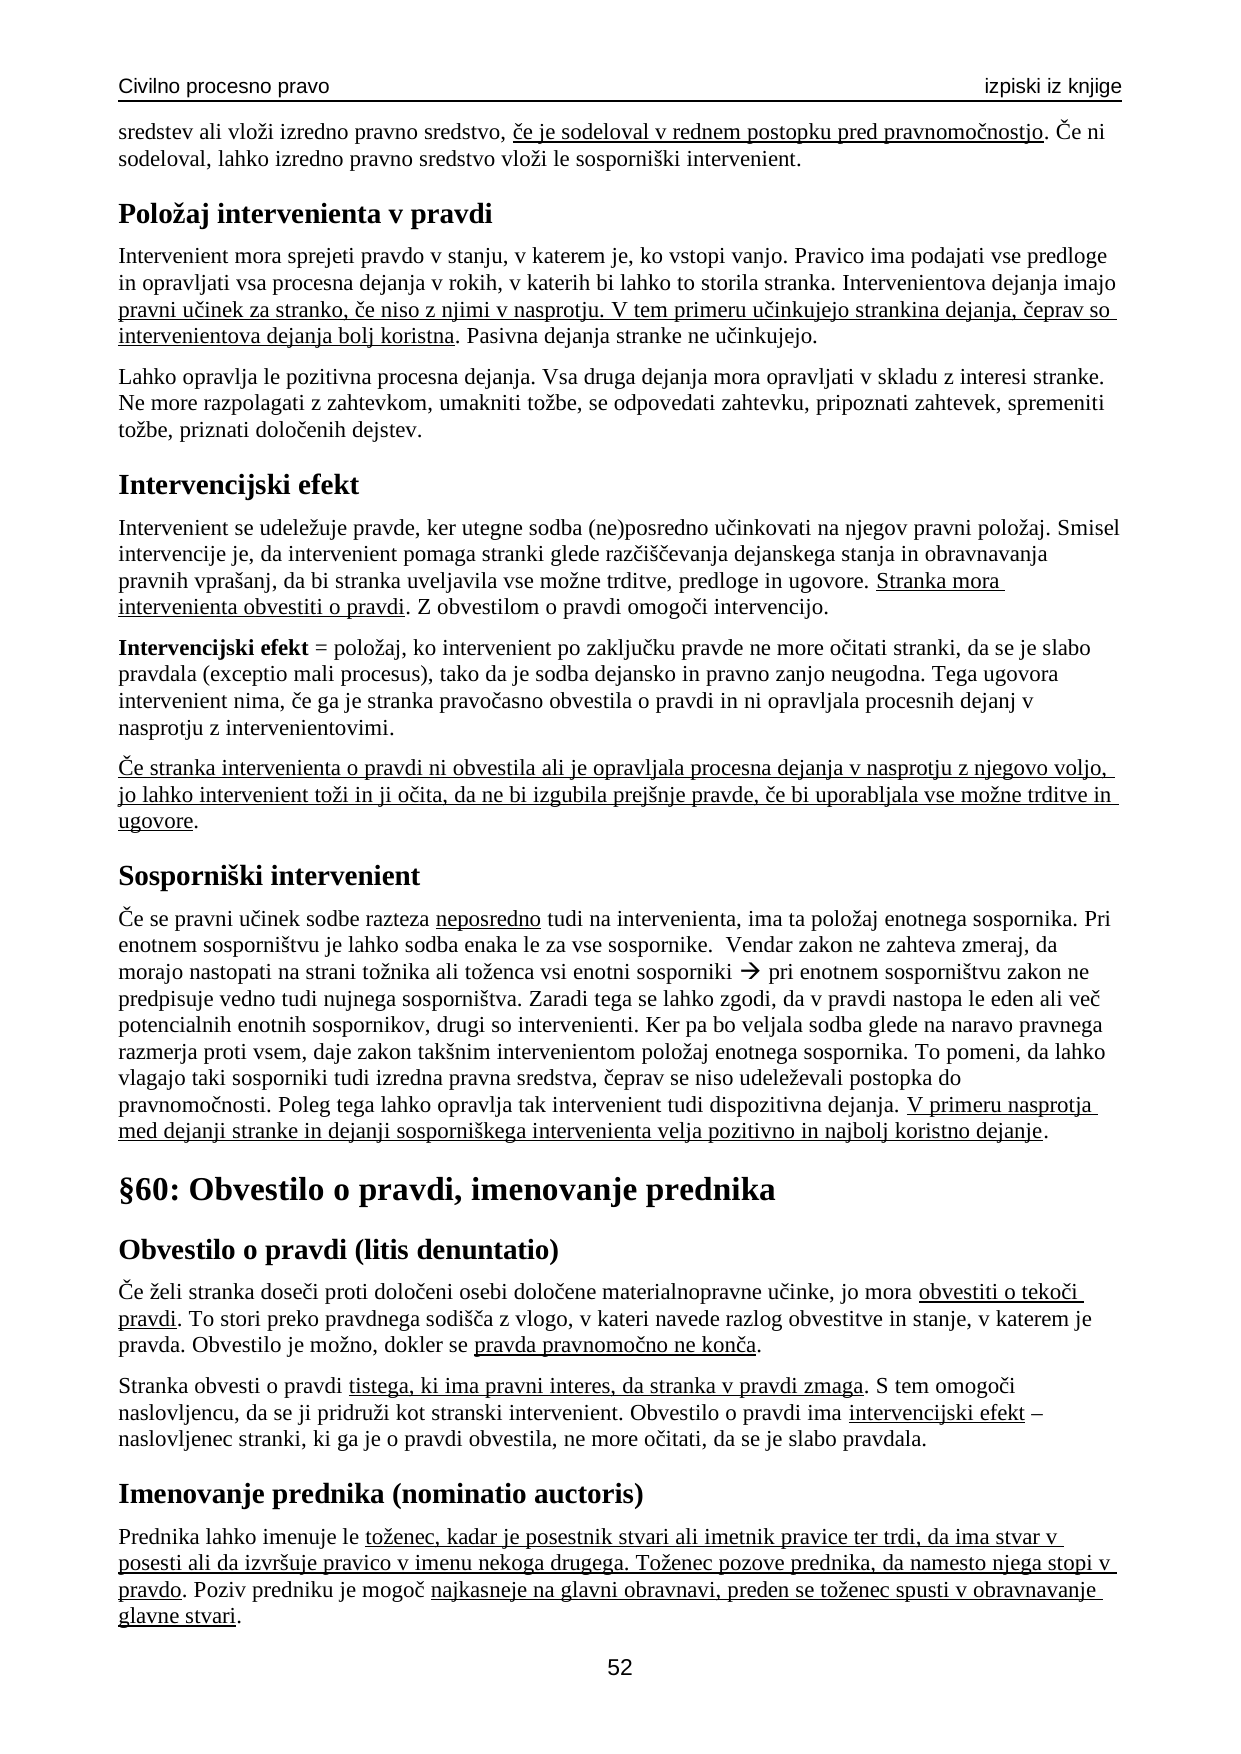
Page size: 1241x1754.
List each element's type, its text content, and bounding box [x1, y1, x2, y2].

subtitle §60: Obvestilo o pravdi, imenovanje prednika [118, 1169, 1122, 1207]
subtitle Obvestilo o pravdi (litis denuntatio) [118, 1232, 1122, 1266]
subtitle Intervencijski efekt [118, 467, 1122, 501]
text Stranka obvesti o pravdi tistega, ki ima pravni interes, da stranka v pravdi zmaga. S tem omogoči naslovljencu, da se ji pridruži kot stranski intervenient. Obvestilo o pravdi ima intervencijski efekt – naslovljenec stranki, ki ga je o pravdi obvestila, ne more očitati, da se je slabo pravdala. [118, 1372, 1122, 1452]
text Če stranka intervenienta o pravdi ni obvestila ali je opravljala procesna dejanja v nasprotju z njegovo voljo, jo lahko intervenient toži in ji očita, da ne bi izgubila prejšnje pravde, če bi uporabljala vse možne trditve in ugovore. [118, 754, 1122, 834]
subtitle Sosporniški intervenient [118, 859, 1122, 892]
text Intervenient se udeležuje pravde, ker utegne sodba (ne)posredno učinkovati na njegov pravni položaj. Smisel intervencije je, da intervenient pomaga stranki glede razčiščevanja dejanskega stanja in obravnavanja pravnih vprašanj, da bi stranka uveljavila vse možne trditve, predloge in ugovore. Stranka mora intervenienta obvestiti o pravdi. Z obvestilom o pravdi omogoči intervencijo. [118, 513, 1122, 619]
text Če želi stranka doseči proti določeni osebi določene materialnopravne učinke, jo mora obvestiti o tekoči pravdi. To stori preko pravdnega sodišča z vlogo, v kateri navede razlog obvestitve in stanje, v katerem je pravda. Obvestilo je možno, dokler se pravda pravnomočno ne konča. [118, 1278, 1122, 1358]
text Intervencijski efekt = položaj, ko intervenient po zaključku pravde ne more očitati stranki, da se je slabo pravdala (exceptio mali procesus), tako da je sodba dejansko in pravno zanjo neugodna. Tega ugovora intervenient nima, če ga je stranka pravočasno obvestila o pravdi in ni opravljala procesnih dejanj v nasprotju z intervenientovimi. [118, 634, 1122, 740]
text Če se pravni učinek sodbe razteza neposredno tudi na intervenienta, ima ta položaj enotnega sospornika. Pri enotnem sosporništvu je lahko sodba enaka le za vse sospornike. Vendar zakon ne zahteva zmeraj, da morajo nastopati na strani tožnika ali toženca vsi enotni sosporniki  pri enotnem sosporništvu zakon ne predpisuje vedno tudi nujnega sosporništva. Zaradi tega se lahko zgodi, da v pravdi nastopa le eden ali več potencialnih enotnih sospornikov, drugi so intervenienti. Ker pa bo veljala sodba glede na naravo pravnega razmerja proti vsem, daje zakon takšnim intervenientom položaj enotnega sospornika. To pomeni, da lahko vlagajo taki sosporniki tudi izredna pravna sredstva, čeprav se niso udeleževali postopka do pravnomočnosti. Poleg tega lahko opravlja tak intervenient tudi dispozitivna dejanja. V primeru nasprotja med dejanji stranke in dejanji sosporniškega intervenienta velja pozitivno in najbolj koristno dejanje. [118, 905, 1122, 1144]
subtitle Imenovanje prednika (nominatio auctoris) [118, 1477, 1122, 1510]
text sredstev ali vloži izredno pravno sredstvo, če je sodeloval v rednem postopku pred pravnomočnostjo. Če ni sodeloval, lahko izredno pravno sredstvo vloži le sosporniški intervenient. [118, 118, 1122, 171]
subtitle Položaj intervenienta v pravdi [118, 196, 1122, 230]
text Intervenient mora sprejeti pravdo v stanju, v katerem je, ko vstopi vanjo. Pravico ima podajati vse predloge in opravljati vsa procesna dejanja v rokih, v katerih bi lahko to storila stranka. Intervenientova dejanja imajo pravni učinek za stranko, če niso z njimi v nasprotju. V tem primeru učinkujejo strankina dejanja, čeprav so intervenientova dejanja bolj koristna. Pasivna dejanja stranke ne učinkujejo. [118, 242, 1122, 348]
text Prednika lahko imenuje le toženec, kadar je posestnik stvari ali imetnik pravice ter trdi, da ima stvar v posesti ali da izvršuje pravico v imenu nekoga drugega. Toženec pozove prednika, da namesto njega stopi v pravdo. Poziv predniku je mogoč najkasneje na glavni obravnavi, preden se toženec spusti v obravnavanje glavne stvari. [118, 1523, 1122, 1629]
text Lahko opravlja le pozitivna procesna dejanja. Vsa druga dejanja mora opravljati v skladu z interesi stranke. Ne more razpolagati z zahtevkom, umakniti tožbe, se odpovedati zahtevku, pripoznati zahtevek, spremeniti tožbe, priznati določenih dejstev. [118, 363, 1122, 442]
